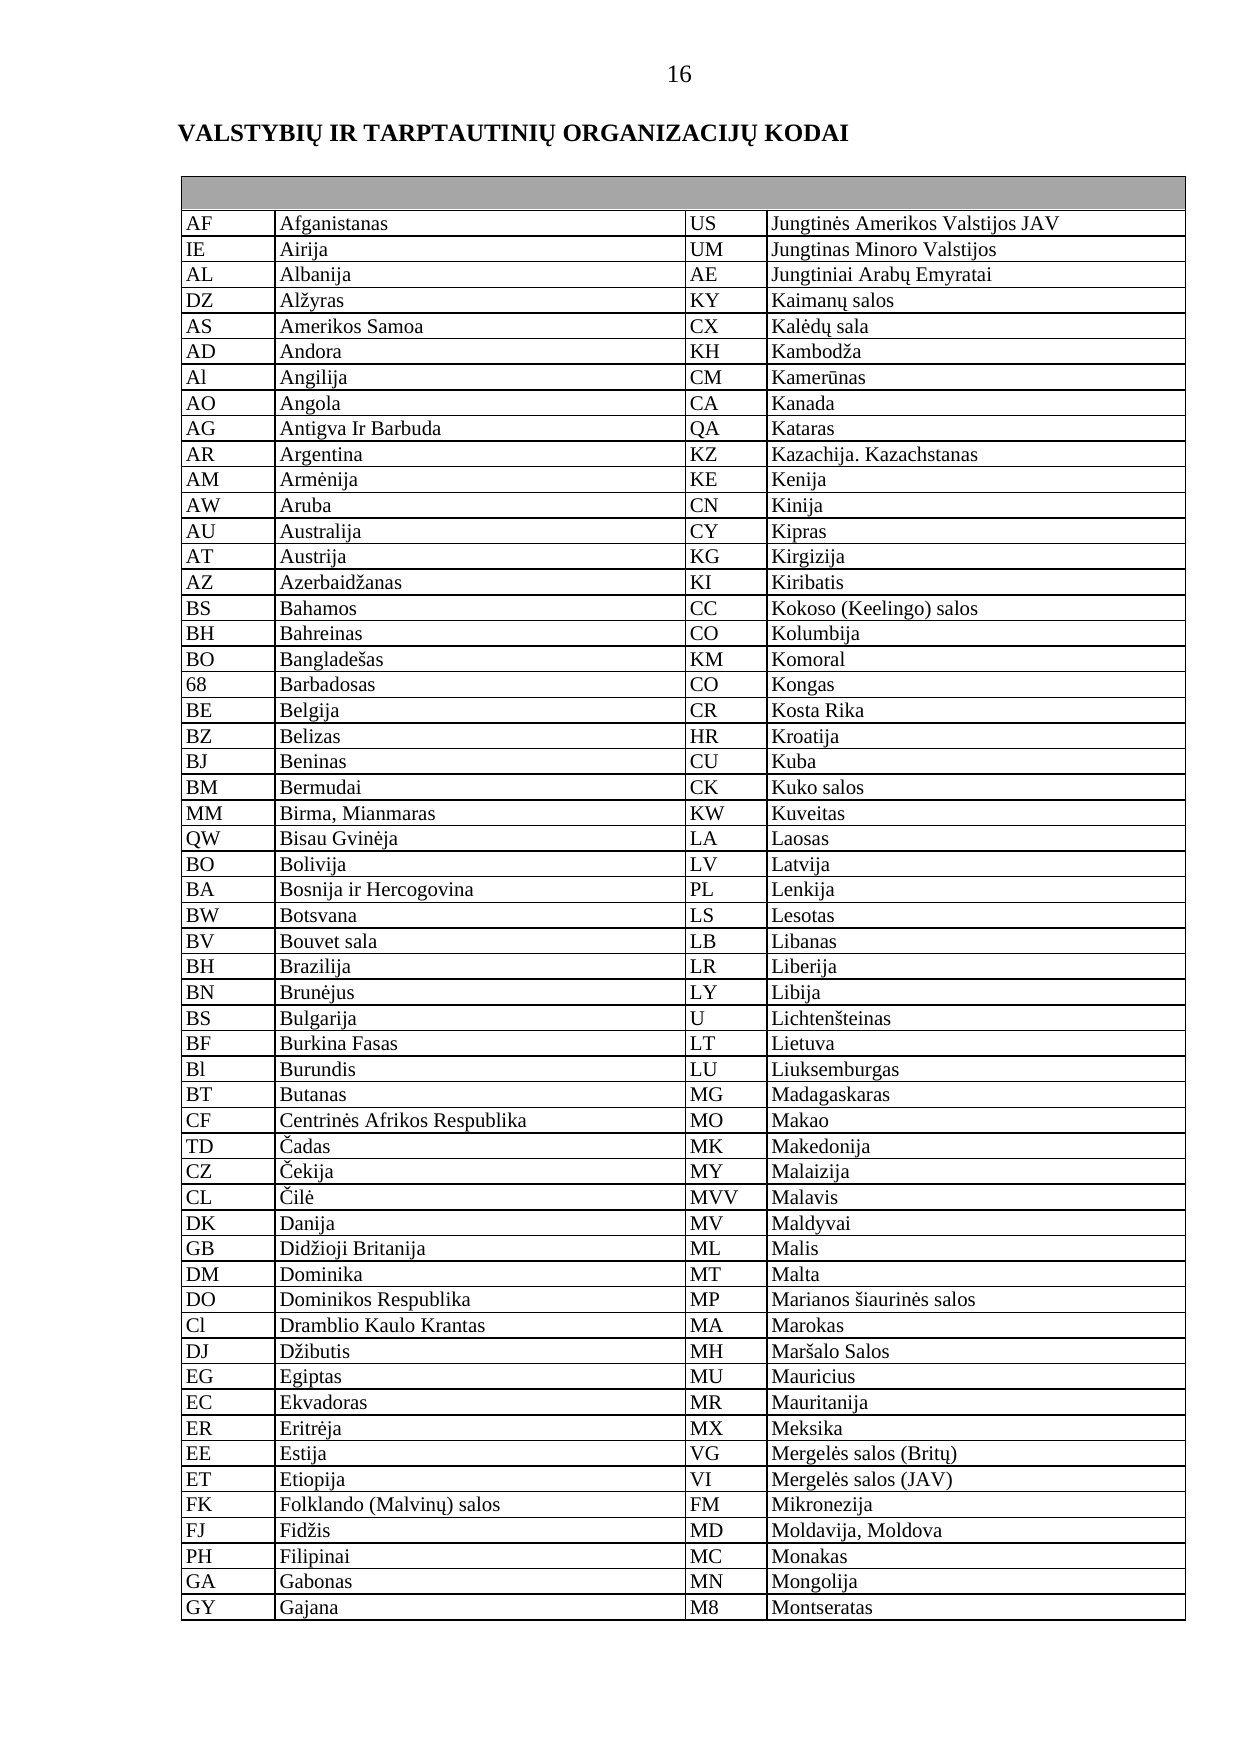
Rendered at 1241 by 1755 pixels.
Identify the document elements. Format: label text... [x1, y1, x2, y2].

table_cell Bl [182, 1057, 274, 1081]
table_cell Lichtenšteinas [768, 1006, 1185, 1029]
table_cell DZ [182, 288, 274, 312]
table_cell Australija [276, 519, 685, 543]
table_cell Madagaskaras [768, 1082, 1185, 1106]
table_cell Fidžis [276, 1518, 685, 1542]
table_cell Marokas [768, 1313, 1185, 1337]
table_cell Filipinai [276, 1544, 685, 1568]
table_cell U [686, 1006, 766, 1029]
table_cell CF [182, 1108, 274, 1132]
table_cell LB [686, 929, 766, 953]
table_cell Mergelės salos (JAV) [768, 1467, 1185, 1491]
table_cell Mergelės salos (Britų) [768, 1441, 1185, 1465]
table_cell LR [686, 954, 766, 978]
table_cell Brunėjus [276, 980, 685, 1004]
table_cell Ekvadoras [276, 1390, 685, 1414]
table_cell Kolumbija [768, 621, 1185, 645]
table_cell BW [182, 903, 274, 927]
table_cell CN [686, 493, 766, 517]
table_cell MC [686, 1544, 766, 1568]
table_cell Kuveitas [768, 801, 1185, 824]
table_cell Kokoso (Keelingo) salos [768, 596, 1185, 619]
table_cell Eritrėja [276, 1416, 685, 1439]
table_cell CZ [182, 1159, 274, 1183]
table_cell BV [182, 929, 274, 953]
table_cell GA [182, 1569, 274, 1593]
table_cell Komoral [768, 647, 1185, 671]
table_cell KI [686, 570, 766, 594]
table_cell Makedonija [768, 1134, 1185, 1158]
table_cell Folklando (Malvinų) salos [276, 1492, 685, 1516]
table_cell MY [686, 1159, 766, 1183]
table_cell Estija [276, 1441, 685, 1465]
table_cell Kaimanų salos [768, 288, 1185, 312]
table_cell MV [686, 1211, 766, 1234]
table_cell Danija [276, 1211, 685, 1234]
table_cell BS [182, 1006, 274, 1029]
table_cell Angilija [276, 365, 685, 389]
table_cell Alžyras [276, 288, 685, 312]
table_cell Kamerūnas [768, 365, 1185, 389]
table_cell Egiptas [276, 1364, 685, 1388]
table_cell Al [182, 365, 274, 389]
table_cell QA [686, 416, 766, 440]
table_cell PL [686, 877, 766, 901]
table_cell Bangladešas [276, 647, 685, 671]
table_cell AL [182, 262, 274, 286]
table_cell Airija [276, 237, 685, 261]
table_cell AF [182, 211, 274, 235]
table_cell BJ [182, 749, 274, 773]
table_cell Liberija [768, 954, 1185, 978]
table_cell CL [182, 1185, 274, 1209]
table_cell AW [182, 493, 274, 517]
table_cell Kambodža [768, 339, 1185, 363]
table_cell LU [686, 1057, 766, 1081]
table_cell KG [686, 544, 766, 568]
table_cell FK [182, 1492, 274, 1516]
table_cell Bouvet sala [276, 929, 685, 953]
table_cell KE [686, 467, 766, 491]
table_cell EE [182, 1441, 274, 1465]
table_cell KM [686, 647, 766, 671]
table_cell BH [182, 954, 274, 978]
table_cell AS [182, 314, 274, 338]
table_cell Armėnija [276, 467, 685, 491]
table_cell MG [686, 1082, 766, 1106]
table_cell FJ [182, 1518, 274, 1542]
table_cell BE [182, 698, 274, 722]
table_cell AG [182, 416, 274, 440]
table_cell GY [182, 1595, 274, 1619]
table_cell MP [686, 1287, 766, 1311]
table_cell Jungtiniai Arabų Emyratai [768, 262, 1185, 286]
table_cell Aruba [276, 493, 685, 517]
table_cell Kipras [768, 519, 1185, 543]
table_cell Bosnija ir Hercogovina [276, 877, 685, 901]
table_cell AT [182, 544, 274, 568]
table_cell Meksika [768, 1416, 1185, 1439]
table_cell Dominikos Respublika [276, 1287, 685, 1311]
table_cell Bisau Gvinėja [276, 826, 685, 850]
table_cell LY [686, 980, 766, 1004]
text VALSTYBIŲ IR TARPTAUTINIŲ ORGANIZACIJŲ KODAI [177, 118, 1181, 147]
table_cell CC [686, 596, 766, 619]
table_cell DM [182, 1262, 274, 1286]
table_cell HR [686, 724, 766, 748]
table_cell MA [686, 1313, 766, 1337]
table_cell Mauritanija [768, 1390, 1185, 1414]
table_cell Marianos šiaurinės salos [768, 1287, 1185, 1311]
table_cell Afganistanas [276, 211, 685, 235]
table_cell Burkina Fasas [276, 1031, 685, 1055]
table_cell Malavis [768, 1185, 1185, 1209]
table_cell BN [182, 980, 274, 1004]
table_cell ML [686, 1236, 766, 1260]
table_cell AZ [182, 570, 274, 594]
table_cell Maldyvai [768, 1211, 1185, 1234]
table_cell BZ [182, 724, 274, 748]
table_cell Kataras [768, 416, 1185, 440]
table_cell Bahamos [276, 596, 685, 619]
table_cell Angola [276, 391, 685, 414]
table_cell M8 [686, 1595, 766, 1619]
table_cell AR [182, 442, 274, 466]
table_cell Kroatija [768, 724, 1185, 748]
table_cell CK [686, 775, 766, 799]
table_cell Brazilija [276, 954, 685, 978]
table_cell MM [182, 801, 274, 824]
table_cell 68 [182, 672, 274, 696]
table_cell Amerikos Samoa [276, 314, 685, 338]
table_cell Monakas [768, 1544, 1185, 1568]
table_cell Kalėdų sala [768, 314, 1185, 338]
table_cell CX [686, 314, 766, 338]
table_cell LS [686, 903, 766, 927]
table_cell US [686, 211, 766, 235]
table_cell Didžioji Britanija [276, 1236, 685, 1260]
table_cell Gabonas [276, 1569, 685, 1593]
table_cell PH [182, 1544, 274, 1568]
table_cell KW [686, 801, 766, 824]
table_cell Libija [768, 980, 1185, 1004]
table_cell CR [686, 698, 766, 722]
table_cell QW [182, 826, 274, 850]
table_cell Belizas [276, 724, 685, 748]
table_cell Bermudai [276, 775, 685, 799]
table_cell Moldavija, Moldova [768, 1518, 1185, 1542]
table_cell Kuko salos [768, 775, 1185, 799]
table_cell Malis [768, 1236, 1185, 1260]
table_cell MO [686, 1108, 766, 1132]
table_cell Lenkija [768, 877, 1185, 901]
table_cell CO [686, 672, 766, 696]
table_cell Kinija [768, 493, 1185, 517]
table_cell Čadas [276, 1134, 685, 1158]
table_cell DK [182, 1211, 274, 1234]
table_cell Montseratas [768, 1595, 1185, 1619]
table_cell MK [686, 1134, 766, 1158]
table_cell Birma, Mianmaras [276, 801, 685, 824]
table_cell Gajana [276, 1595, 685, 1619]
table_cell Čekija [276, 1159, 685, 1183]
table_cell IE [182, 237, 274, 261]
table_cell CO [686, 621, 766, 645]
table_cell MR [686, 1390, 766, 1414]
table_cell Jungtinės Amerikos Valstijos JAV [768, 211, 1185, 235]
table_cell Libanas [768, 929, 1185, 953]
table_cell Kazachija. Kazachstanas [768, 442, 1185, 466]
table_cell Čilė [276, 1185, 685, 1209]
table_cell Albanija [276, 262, 685, 286]
table_header [182, 177, 1185, 209]
table_cell Mikronezija [768, 1492, 1185, 1516]
table_cell Bahreinas [276, 621, 685, 645]
table_cell ER [182, 1416, 274, 1439]
table_cell Centrinės Afrikos Respublika [276, 1108, 685, 1132]
table_cell BO [182, 852, 274, 876]
table_cell AO [182, 391, 274, 414]
table_cell Burundis [276, 1057, 685, 1081]
table_cell UM [686, 237, 766, 261]
table_cell Kenija [768, 467, 1185, 491]
table_cell CA [686, 391, 766, 414]
table_cell BO [182, 647, 274, 671]
table_cell VI [686, 1467, 766, 1491]
table_cell LT [686, 1031, 766, 1055]
table_cell Lietuva [768, 1031, 1185, 1055]
table_cell Malta [768, 1262, 1185, 1286]
table_cell MU [686, 1364, 766, 1388]
table_cell KZ [686, 442, 766, 466]
table_cell Jungtinas Minoro Valstijos [768, 237, 1185, 261]
table_cell AD [182, 339, 274, 363]
table_cell Kongas [768, 672, 1185, 696]
table_cell Kiribatis [768, 570, 1185, 594]
table_cell MN [686, 1569, 766, 1593]
table_cell FM [686, 1492, 766, 1516]
table_cell Dramblio Kaulo Krantas [276, 1313, 685, 1337]
table_cell Bulgarija [276, 1006, 685, 1029]
table_cell Argentina [276, 442, 685, 466]
table_cell Beninas [276, 749, 685, 773]
table_cell Antigva Ir Barbuda [276, 416, 685, 440]
table_cell GB [182, 1236, 274, 1260]
table_cell LV [686, 852, 766, 876]
table_cell MT [686, 1262, 766, 1286]
table_cell Belgija [276, 698, 685, 722]
table_cell Džibutis [276, 1339, 685, 1363]
table_cell Malaizija [768, 1159, 1185, 1183]
table_cell DJ [182, 1339, 274, 1363]
table_cell Andora [276, 339, 685, 363]
table_cell Liuksemburgas [768, 1057, 1185, 1081]
table_cell LA [686, 826, 766, 850]
table_cell Kuba [768, 749, 1185, 773]
table_cell Azerbaidžanas [276, 570, 685, 594]
table_cell TD [182, 1134, 274, 1158]
table_cell Latvija [768, 852, 1185, 876]
table_cell Botsvana [276, 903, 685, 927]
table_cell Mauricius [768, 1364, 1185, 1388]
table_cell BM [182, 775, 274, 799]
table_cell MX [686, 1416, 766, 1439]
table_cell AU [182, 519, 274, 543]
table_cell BA [182, 877, 274, 901]
table_cell VG [686, 1441, 766, 1465]
table_cell ET [182, 1467, 274, 1491]
table_cell KY [686, 288, 766, 312]
table_cell KH [686, 339, 766, 363]
table_cell CM [686, 365, 766, 389]
table_cell Kosta Rika [768, 698, 1185, 722]
table_cell Mongolija [768, 1569, 1185, 1593]
table_cell Makao [768, 1108, 1185, 1132]
table_cell EG [182, 1364, 274, 1388]
table_cell MH [686, 1339, 766, 1363]
table_cell Bolivija [276, 852, 685, 876]
table_cell Etiopija [276, 1467, 685, 1491]
table_cell Cl [182, 1313, 274, 1337]
table_cell BS [182, 596, 274, 619]
table_cell Maršalo Salos [768, 1339, 1185, 1363]
table_cell Dominika [276, 1262, 685, 1286]
table_cell DO [182, 1287, 274, 1311]
table_cell MD [686, 1518, 766, 1542]
table_cell Lesotas [768, 903, 1185, 927]
table_cell Barbadosas [276, 672, 685, 696]
table_cell Austrija [276, 544, 685, 568]
table_cell EC [182, 1390, 274, 1414]
table_cell Kirgizija [768, 544, 1185, 568]
table_cell CY [686, 519, 766, 543]
table_cell CU [686, 749, 766, 773]
table_cell AE [686, 262, 766, 286]
table_cell AM [182, 467, 274, 491]
table_cell Laosas [768, 826, 1185, 850]
table_cell Kanada [768, 391, 1185, 414]
table_cell BT [182, 1082, 274, 1106]
table_cell BF [182, 1031, 274, 1055]
table_cell MVV [686, 1185, 766, 1209]
table_cell BH [182, 621, 274, 645]
table_cell Butanas [276, 1082, 685, 1106]
